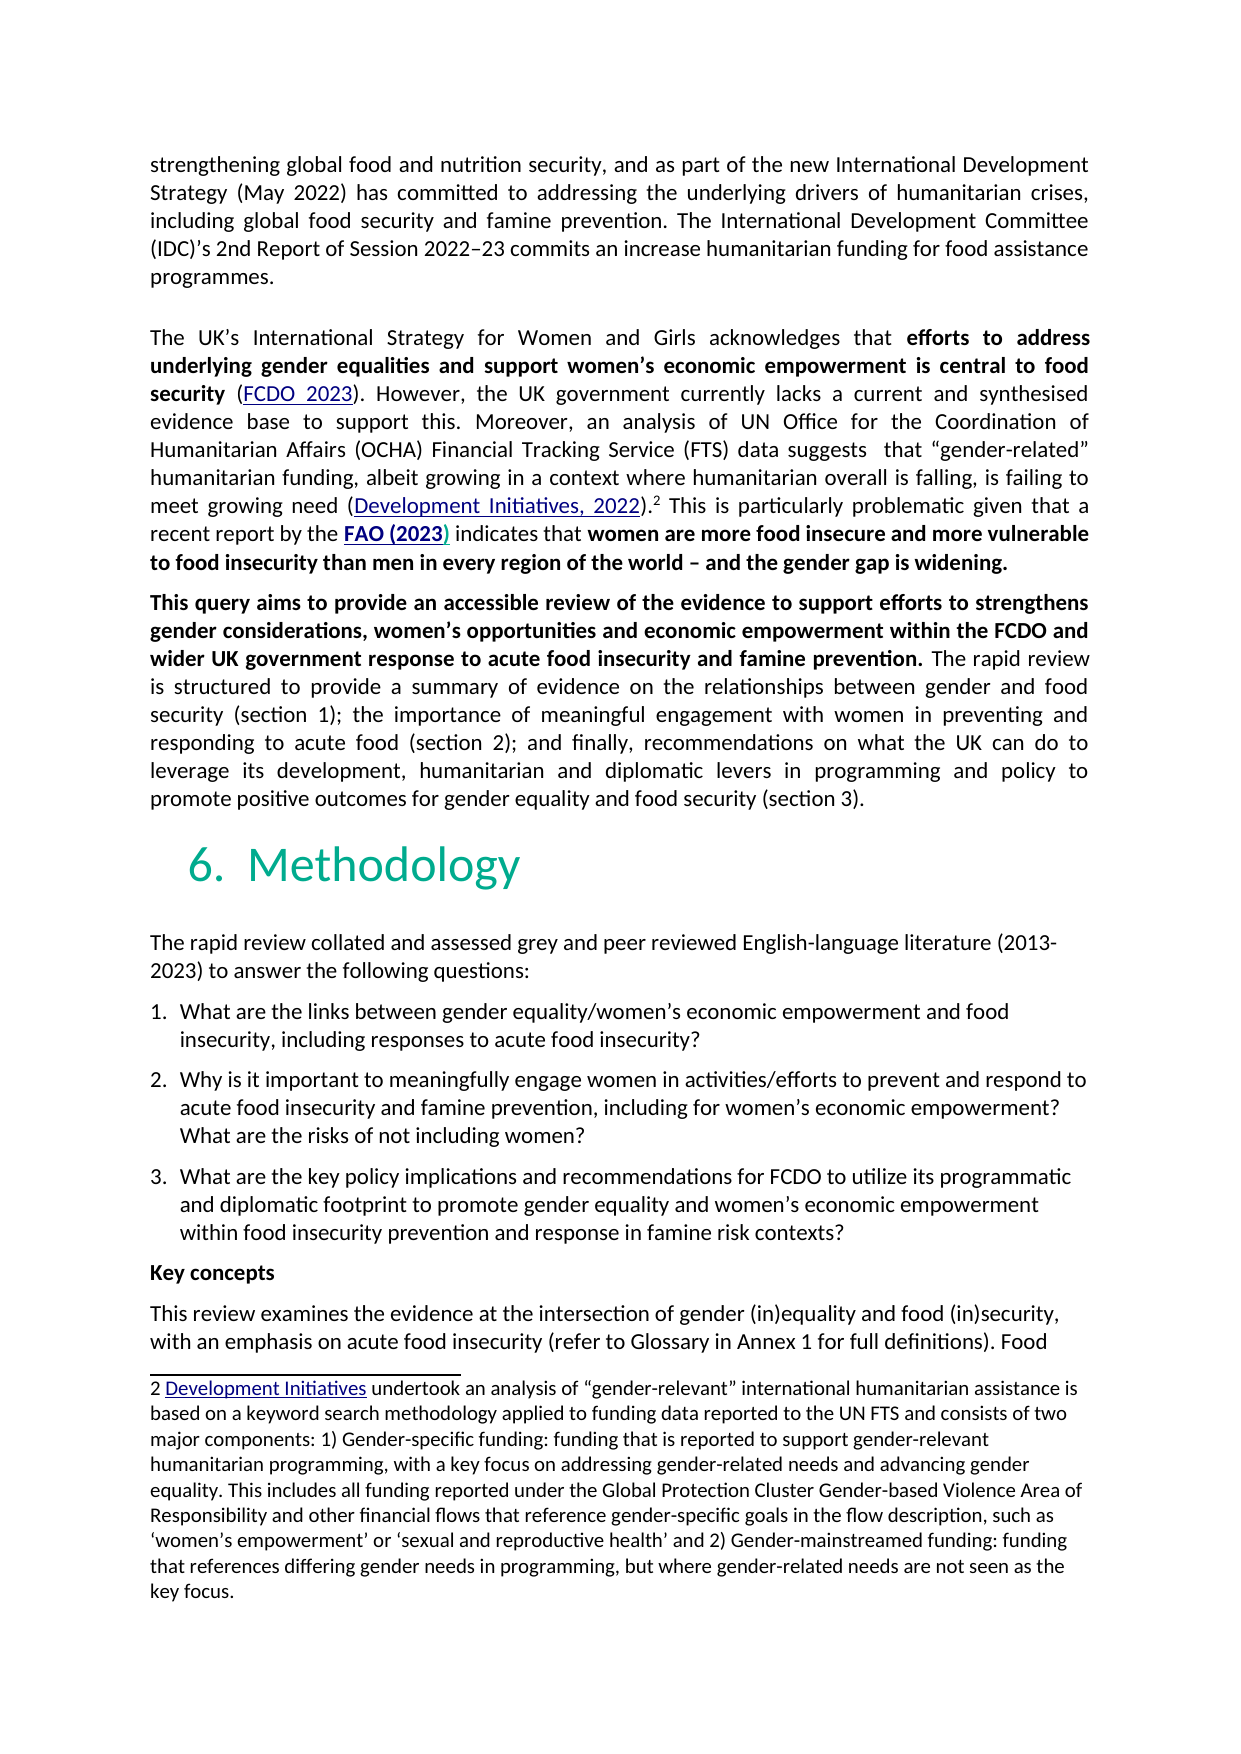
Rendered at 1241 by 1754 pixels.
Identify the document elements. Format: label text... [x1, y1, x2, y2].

text The UK’s International Strategy for Women and Girls acknowledges that efforts to address underlying gender equalities and support women’s economic empowerment is central to food security (FCDO 2023). However, the UK government currently lacks a current and synthesised evidence base to support this. Moreover, an analysis of UN Office for the Coordination of Humanitarian Affairs (OCHA) Financial Tracking Service (FTS) data suggests that “gender-related” humanitarian funding, albeit growing in a context where humanitarian overall is falling, is failing to meet growing need (Development Initiatives, 2022). This is particularly problematic given that a recent report by the FAO (2023) indicates that women are more food insecure and more vulnerable to food insecurity than men in every region of the world – and the gender gap is widening. [150, 323, 1090, 576]
list Why is it important to meaningfully engage women in activities/efforts to prevent and respond to acute food insecurity and famine prevention, including for women’s economic empowerment? What are the risks of not including women? [150, 1065, 1090, 1149]
list What are the key policy implications and recommendations for FCDO to utilize its programmatic and diplomatic footprint to promote gender equality and women’s economic empowerment within food insecurity prevention and response in famine risk contexts? [150, 1162, 1090, 1246]
text Development Initiatives undertook an analysis of “gender-relevant” international humanitarian assistance is based on a keyword search methodology applied to funding data reported to the UN FTS and consists of two major components: 1) Gender-specific funding: funding that is reported to support gender-relevant humanitarian programming, with a key focus on addressing gender-related needs and advancing gender equality. This includes all funding reported under the Global Protection Cluster Gender-based Violence Area of Responsibility and other financial flows that reference gender-specific goals in the flow description, such as ‘women’s empowerment’ or ‘sexual and reproductive health’ and 2) Gender-mainstreamed funding: funding that references differing gender needs in programming, but where gender-related needs are not seen as the key focus. [150, 1375, 1090, 1604]
text strengthening global food and nutrition security, and as part of the new International Development Strategy (May 2022) has committed to addressing the underlying drivers of humanitarian crises, including global food security and famine prevention. The International Development Committee (IDC)’s 2nd Report of Session 2022–23 commits an increase humanitarian funding for food assistance programmes. [150, 150, 1090, 290]
text This review examines the evidence at the intersection of gender (in)equality and food (in)security, with an emphasis on acute food insecurity (refer to Glossary in Annex 1 for full definitions). Food [150, 1299, 1090, 1355]
subtitle Methodology [187, 833, 1090, 894]
text The rapid review collated and assessed grey and peer reviewed English-language literature (2013-2023) to answer the following questions: [150, 928, 1090, 984]
text Key concepts [150, 1258, 1090, 1286]
list What are the links between gender equality/women’s economic empowerment and food insecurity, including responses to acute food insecurity? [150, 997, 1090, 1053]
text This query aims to provide an accessible review of the evidence to support efforts to strengthens gender considerations, women’s opportunities and economic empowerment within the FCDO and wider UK government response to acute food insecurity and famine prevention. The rapid review is structured to provide a summary of evidence on the relationships between gender and food security (section 1); the importance of meaningful engagement with women in preventing and responding to acute food (section 2); and finally, recommendations on what the UK can do to leverage its development, humanitarian and diplomatic levers in programming and policy to promote positive outcomes for gender equality and food security (section 3). [150, 588, 1090, 812]
